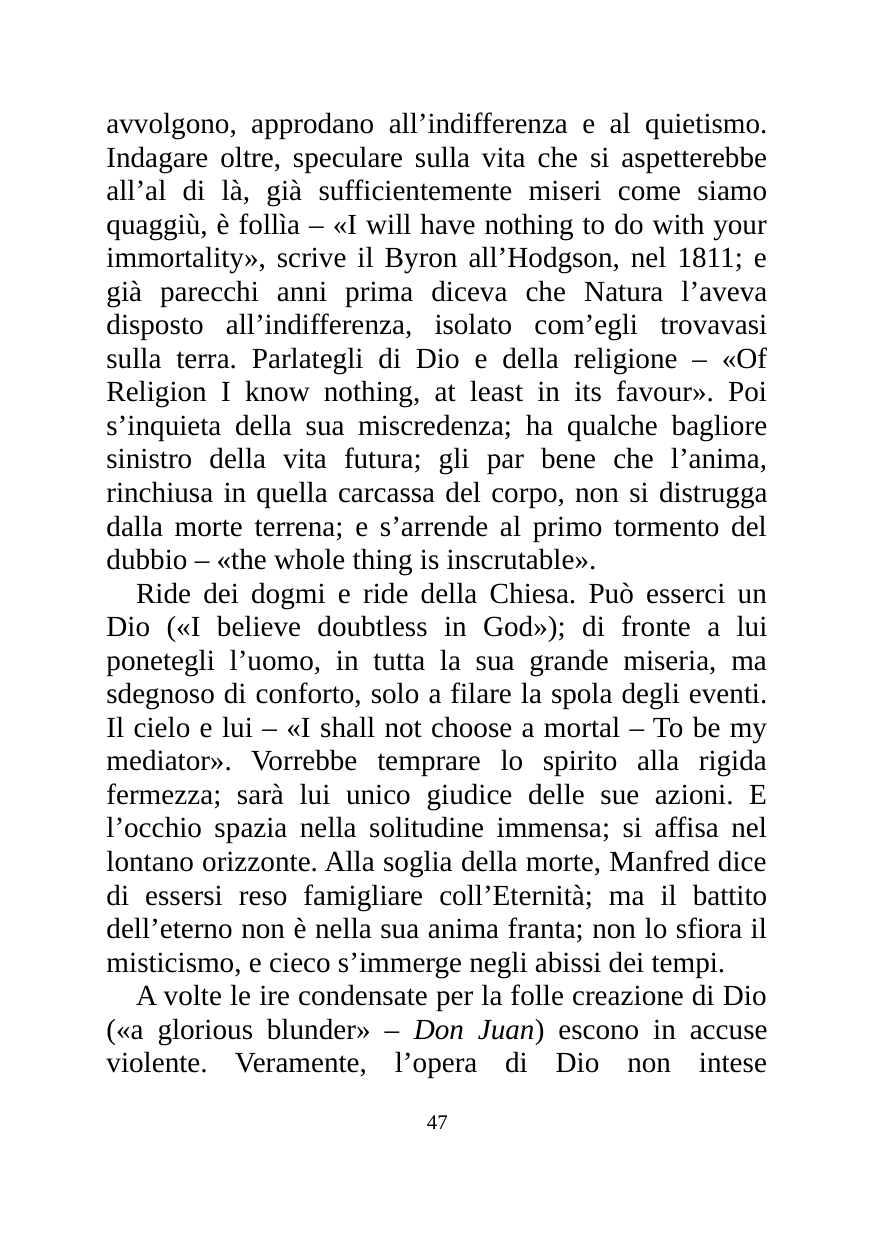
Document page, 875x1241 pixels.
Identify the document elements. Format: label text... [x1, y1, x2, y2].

text avvolgono, approdano all’indifferenza e al quietismo. Indagare oltre, speculare sulla vita che si aspetterebbe all’al di là, già sufficientemente miseri come siamo quaggiù, è follìa – «I will have nothing to do with your immortality», scrive il Byron all’Hodgson, nel 1811; e già parecchi anni prima diceva che Natura l’aveva disposto all’indifferenza, isolato com’egli trovavasi sulla terra. Parlategli di Dio e della religione – «Of Religion I know nothing, at least in its favour». Poi s’inquieta della sua miscredenza; ha qualche bagliore sinistro della vita futura; gli par bene che l’anima, rinchiusa in quella carcassa del corpo, non si distrugga dalla morte terrena; e s’arrende al primo tormento del dubbio – «the whole thing is inscrutable». [106, 106, 768, 576]
text Ride dei dogmi e ride della Chiesa. Può esserci un Dio («I believe doubtless in God»); di fronte a lui ponetegli l’uomo, in tutta la sua grande miseria, ma sdegnoso di conforto, solo a filare la spola degli eventi. Il cielo e lui – «I shall not choose a mortal – To be my mediator». Vorrebbe temprare lo spirito alla rigida fermezza; sarà lui unico giudice delle sue azioni. E l’occhio spazia nella solitudine immensa; si affisa nel lontano orizzonte. Alla soglia della morte, Manfred dice di essersi reso famigliare coll’Eternità; ma il battito dell’eterno non è nella sua anima franta; non lo sfiora il misticismo, e cieco s’immerge negli abissi dei tempi. [106, 576, 768, 978]
text A volte le ire condensate per la folle creazione di Dio («a glorious blunder» – Don Juan) escono in accuse violente. Veramente, l’opera di Dio non intese [106, 978, 768, 1079]
